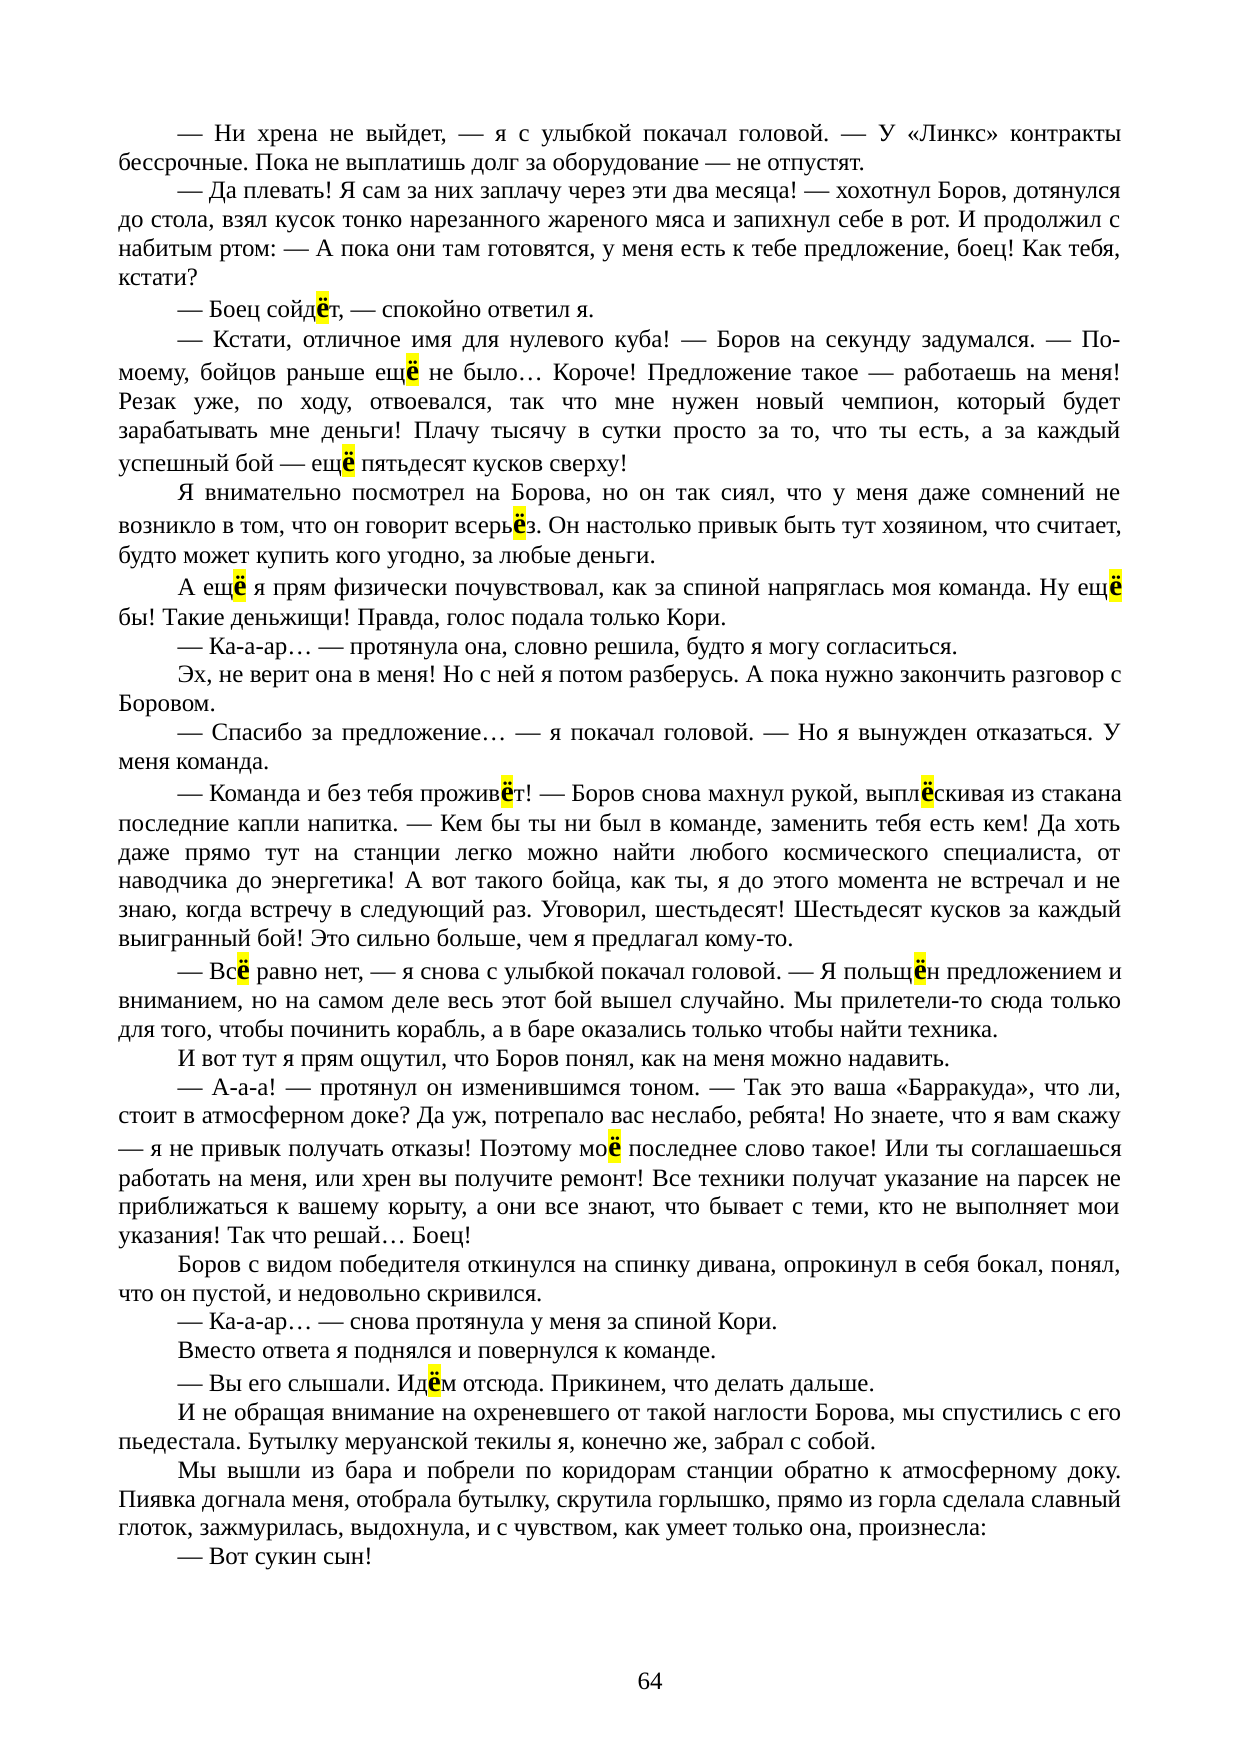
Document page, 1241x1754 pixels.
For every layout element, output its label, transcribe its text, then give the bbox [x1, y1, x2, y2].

text — Ка-а-ар… — снова протянула у меня за спиной Кори. [118, 1306, 1122, 1335]
text Мы вышли из бара и побрели по коридорам станции обратно к атмосферному доку. Пиявка догнала меня, отобрала бутылку, скрутила горлышко, прямо из горла сделала славный глоток, зажмурилась, выдохнула, и с чувством, как умеет только она, произнесла: [118, 1455, 1122, 1541]
text — Команда и без тебя проживёт! — Боров снова махнул рукой, выплёскивая из стакана последние капли напитка. — Кем бы ты ни был в команде, заменить тебя есть кем! Да хоть даже прямо тут на станции легко можно найти любого космического специалиста, от наводчика до энергетика! А вот такого бойца, как ты, я до этого момента не встречал и не знаю, когда встречу в следующий раз. Уговорил, шестьдесят! Шестьдесят кусков за каждый выигранный бой! Это сильно больше, чем я предлагал кому-то. [118, 774, 1122, 952]
text — Спасибо за предложение… — я покачал головой. — Но я вынужден отказаться. У меня команда. [118, 717, 1122, 774]
text Вместо ответа я поднялся и повернулся к команде. [118, 1335, 1122, 1364]
text — Всё равно нет, — я снова с улыбкой покачал головой. — Я польщён предложением и вниманием, но на самом деле весь этот бой вышел случайно. Мы прилетели-то сюда только для того, чтобы починить корабль, а в баре оказались только чтобы найти техника. [118, 952, 1122, 1043]
text — Вы его слышали. Идём отсюда. Прикинем, что делать дальше. [118, 1364, 1122, 1397]
text Эх, не верит она в меня! Но с ней я потом разберусь. А пока нужно закончить разговор с Боровом. [118, 659, 1122, 717]
text — Да плевать! Я сам за них заплачу через эти два месяца! — хохотнул Боров, дотянулся до стола, взял кусок тонко нарезанного жареного мяса и запихнул себе в рот. И продолжил с набитым ртом: — А пока они там готовятся, у меня есть к тебе предложение, боец! Как тебя, кстати? [118, 176, 1122, 291]
text А ещё я прям физически почувствовал, как за спиной напряглась моя команда. Ну ещё бы! Такие деньжищи! Правда, голос подала только Кори. [118, 568, 1122, 631]
text — Ка-а-ар… — протянула она, словно решила, будто я могу согласиться. [118, 631, 1122, 659]
text И вот тут я прям ощутил, что Боров понял, как на меня можно надавить. [118, 1043, 1122, 1072]
text И не обращая внимание на охреневшего от такой наглости Борова, мы спустились с его пьедестала. Бутылку меруанской текилы я, конечно же, забрал с собой. [118, 1397, 1122, 1455]
text Боров с видом победителя откинулся на спинку дивана, опрокинул в себя бокал, понял, что он пустой, и недовольно скривился. [118, 1249, 1122, 1306]
text — Вот сукин сын! [118, 1541, 1122, 1570]
text Я внимательно посмотрел на Борова, но он так сиял, что у меня даже сомнений не возникло в том, что он говорит всерьёз. Он настолько привык быть тут хозяином, что считает, будто может купить кого угодно, за любые деньги. [118, 477, 1122, 568]
text — Кстати, отличное имя для нулевого куба! — Боров на секунду задумался. — По-моему, бойцов раньше ещё не было… Короче! Предложение такое — работаешь на меня! Резак уже, по ходу, отвоевался, так что мне нужен новый чемпион, который будет зарабатывать мне деньги! Плачу тысячу в сутки просто за то, что ты есть, а за каждый успешный бой — ещё пятьдесят кусков сверху! [118, 324, 1122, 477]
text — А-а-а! — протянул он изменившимся тоном. — Так это ваша «Барракуда», что ли, стоит в атмосферном доке? Да уж, потрепало вас неслабо, ребята! Но знаете, что я вам скажу — я не привык получать отказы! Поэтому моё последнее слово такое! Или ты соглашаешься работать на меня, или хрен вы получите ремонт! Все техники получат указание на парсек не приближаться к вашему корыту, а они все знают, что бывает с теми, кто не выполняет мои указания! Так что решай… Боец! [118, 1072, 1122, 1249]
text — Боец сойдёт, — спокойно ответил я. [118, 291, 1122, 324]
text — Ни хрена не выйдет, — я с улыбкой покачал головой. — У «Линкс» контракты бессрочные. Пока не выплатишь долг за оборудование — не отпустят. [118, 118, 1122, 176]
